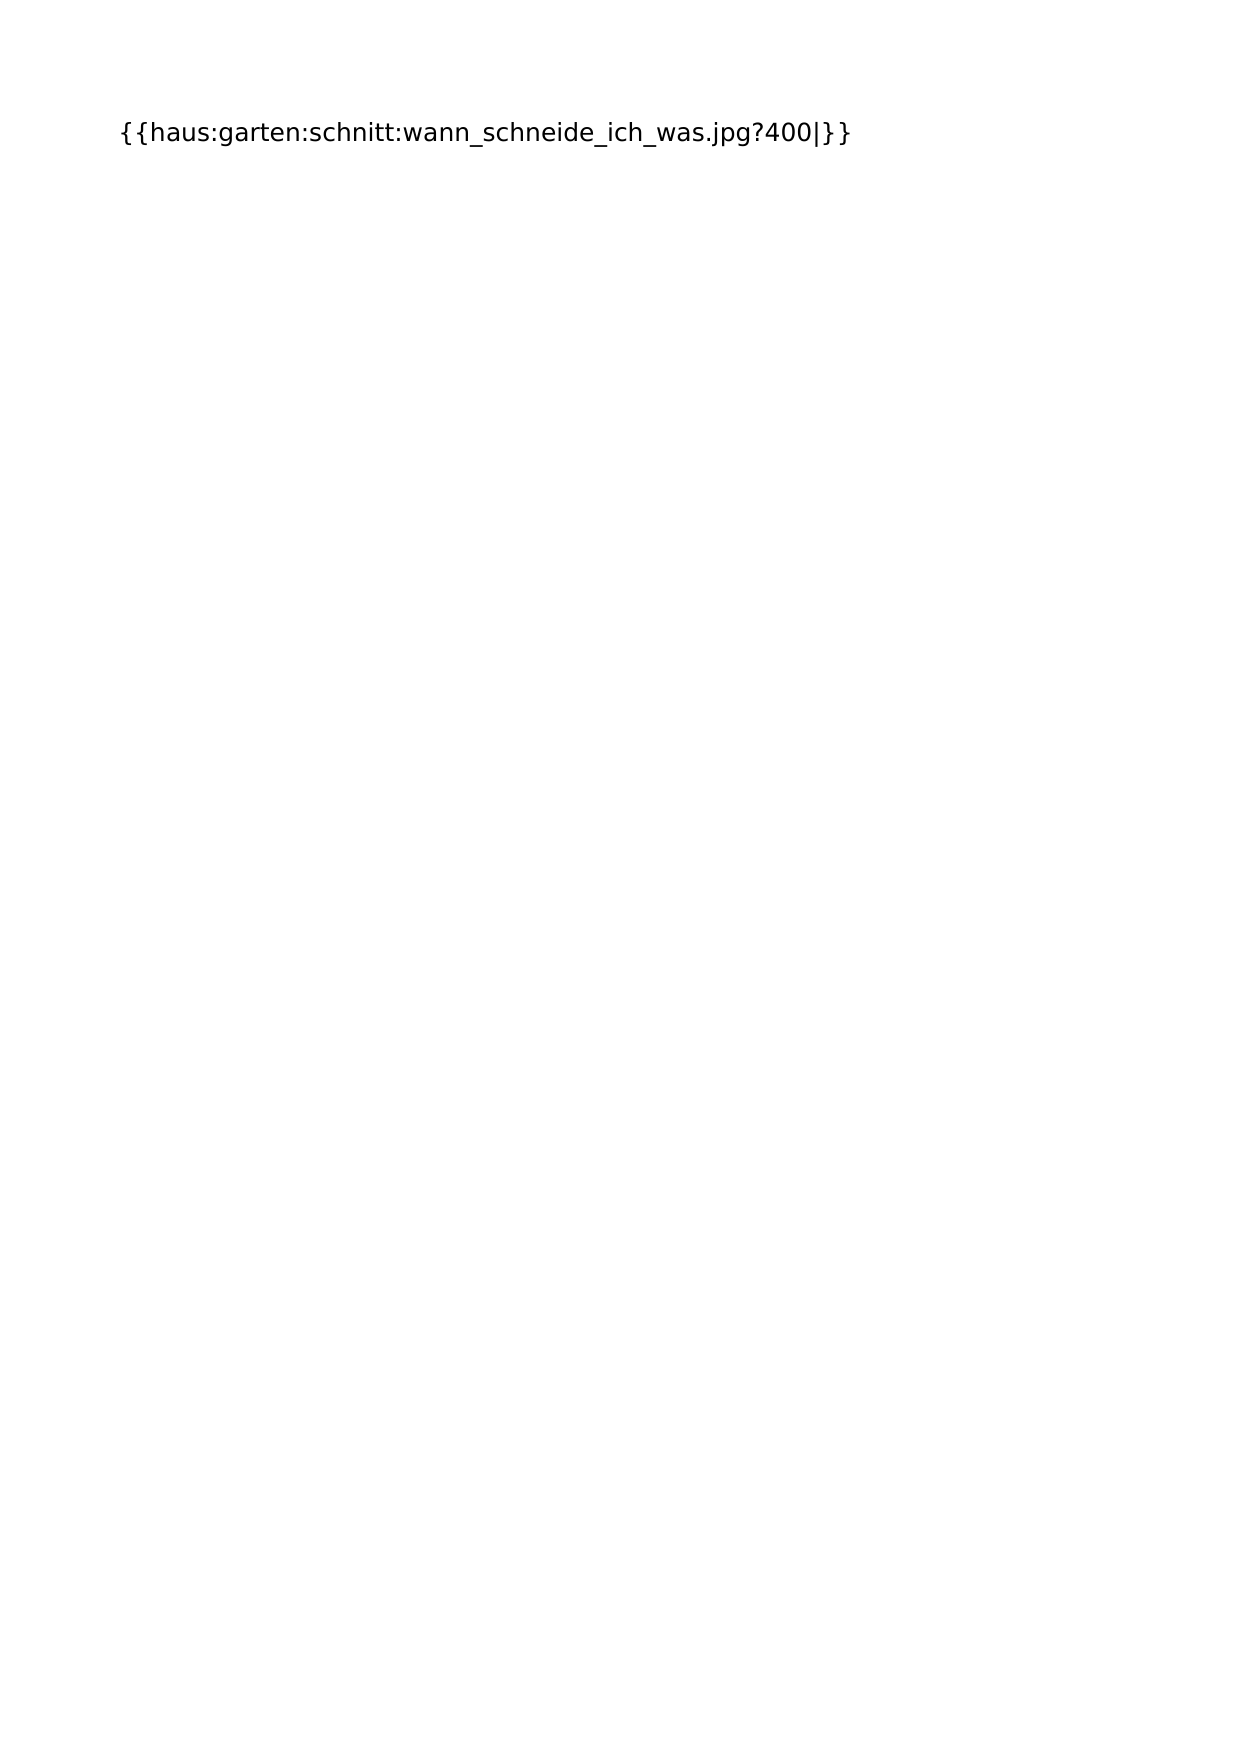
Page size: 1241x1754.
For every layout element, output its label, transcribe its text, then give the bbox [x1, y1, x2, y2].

text {{haus:garten:schnitt:wann_schneide_ich_was.jpg?400|}} [118, 118, 1122, 147]
